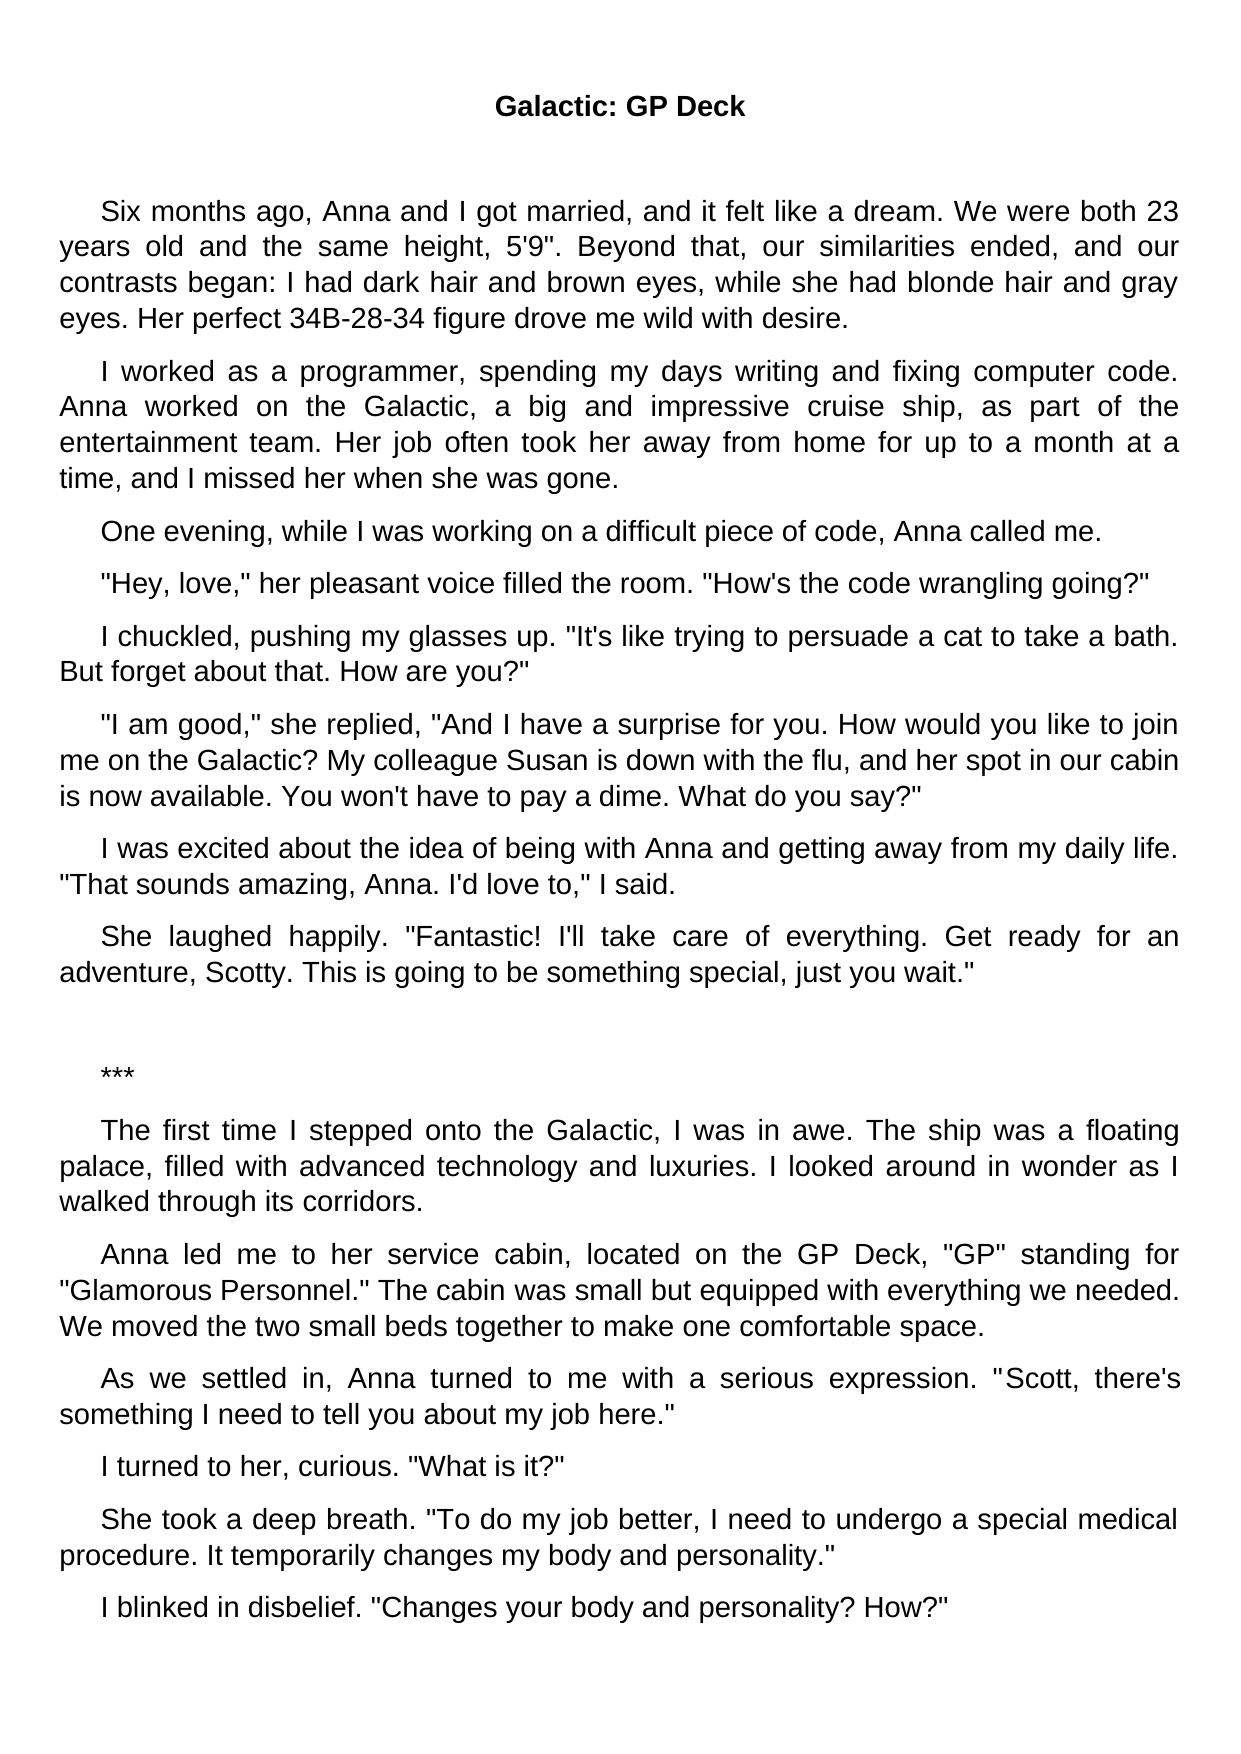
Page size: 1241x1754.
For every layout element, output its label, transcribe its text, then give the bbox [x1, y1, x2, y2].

text "I am good," she replied, "And I have a surprise for you. How would you like to join me on the Galactic? My colleague Susan is down with the flu, and her spot in our cabin is now available. You won't have to pay a dime. What do you say?" [59, 707, 1181, 812]
text She laughed happily. "Fantastic! I'll take care of everything. Get ready for an adventure, Scotty. This is going to be something special, just you wait." [59, 919, 1181, 989]
text The first time I stepped onto the Galactic, I was in awe. The ship was a floating palace, filled with advanced technology and luxuries. I looked around in wonder as I walked through its corridors. [59, 1113, 1181, 1218]
text Anna led me to her service cabin, located on the GP Deck, "GP" standing for "Glamorous Personnel." The cabin was small but equipped with everything we needed. We moved the two small beds together to make one comfortable space. [59, 1237, 1181, 1342]
text As we settled in, Anna turned to me with a serious expression. "Scott, there's something I need to tell you about my job here." [59, 1361, 1181, 1431]
text *** [59, 1060, 1181, 1094]
text Galactic: GP Deck [59, 89, 1181, 122]
text I blinked in disbelief. "Changes your body and personality? How?" [59, 1590, 1181, 1624]
text I chuckled, pushing my glasses up. "It's like trying to persuade a cat to take a bath. But forget about that. How are you?" [59, 619, 1181, 688]
text Six months ago, Anna and I got married, and it felt like a dream. We were both 23 years old and the same height, 5'9". Beyond that, our similarities ended, and our contrasts began: I had dark hair and brown eyes, while she had blonde hair and gray eyes. Her perfect 34B-28-34 figure drove me wild with desire. [59, 194, 1181, 335]
text One evening, while I was working on a difficult piece of code, Anna called me. [59, 514, 1181, 547]
text I worked as a programmer, spending my days writing and fixing computer code. Anna worked on the Galactic, a big and impressive cruise ship, as part of the entertainment team. Her job often took her away from home for up to a month at a time, and I missed her when she was gone. [59, 354, 1181, 495]
text "Hey, love," her pleasant voice filled the room. "How's the code wrangling going?" [59, 566, 1181, 600]
text I was excited about the idea of being with Anna and getting away from my daily life. "That sounds amazing, Anna. I'd love to," I said. [59, 831, 1181, 901]
text I turned to her, curious. "What is it?" [59, 1449, 1181, 1483]
text She took a deep breath. "To do my job better, I need to undergo a special medical procedure. It temporarily changes my body and personality." [59, 1502, 1181, 1571]
